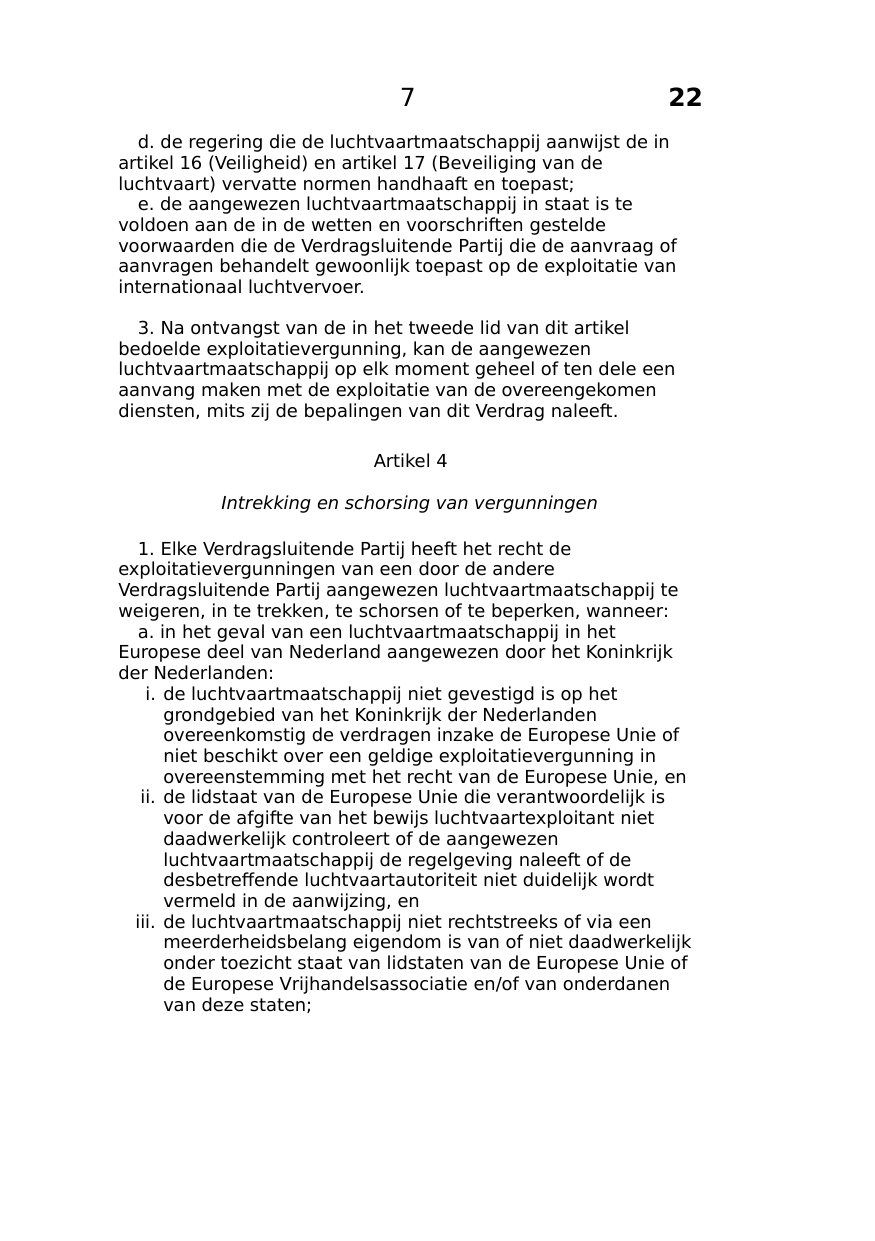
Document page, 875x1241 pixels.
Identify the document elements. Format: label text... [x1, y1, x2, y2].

text e. de aangewezen luchtvaartmaatschappij in staat is te voldoen aan de in de wetten en voorschriften gestelde voorwaarden die de Verdragsluitende Partij die de aanvraag of aanvragen behandelt gewoonlijk toepast op de exploitatie van internationaal luchtvervoer. [118, 194, 703, 298]
text d. de regering die de luchtvaartmaatschappij aanwijst de in artikel 16 (Veiligheid) en artikel 17 (Beveiliging van de luchtvaart) vervatte normen handhaaft en toepast; [118, 132, 703, 194]
text ii. de lidstaat van de Europese Unie die verantwoordelijk is voor de afgifte van het bewijs luchtvaartexploitant niet daadwerkelijk controleert of de aangewezen luchtvaartmaatschappij de regelgeving naleeft of de desbetreffende luchtvaartautoriteit niet duidelijk wordt vermeld in de aanwijzing, en [118, 787, 703, 912]
text iii. de luchtvaartmaatschappij niet rechtstreeks of via een meerderheidsbelang eigendom is van of niet daadwerkelijk onder toezicht staat van lidstaten van de Europese Unie of de Europese Vrijhandelsassociatie en/of van onderdanen van deze staten; [118, 912, 703, 1015]
text 3. Na ontvangst van de in het tweede lid van dit artikel bedoelde exploitatievergunning, kan de aangewezen luchtvaartmaatschappij op elk moment geheel of ten dele een aanvang maken met de exploitatie van de overeengekomen diensten, mits zij de bepalingen van dit Verdrag naleeft. [118, 318, 703, 421]
text i. de luchtvaartmaatschappij niet gevestigd is op het grondgebied van het Koninkrijk der Nederlanden overeenkomstig de verdragen inzake de Europese Unie of niet beschikt over een geldige exploitatievergunning in overeenstemming met het recht van de Europese Unie, en [118, 684, 703, 787]
text a. in het geval van een luchtvaartmaatschappij in het Europese deel van Nederland aangewezen door het Koninkrijk der Nederlanden: [118, 621, 703, 684]
subtitle Artikel 4 Intrekking en schorsing van vergunningen [118, 451, 703, 513]
text 1. Elke Verdragsluitende Partij heeft het recht de exploitatievergunningen van een door de andere Verdragsluitende Partij aangewezen luchtvaartmaatschappij te weigeren, in te trekken, te schorsen of te beperken, wanneer: [118, 538, 703, 621]
